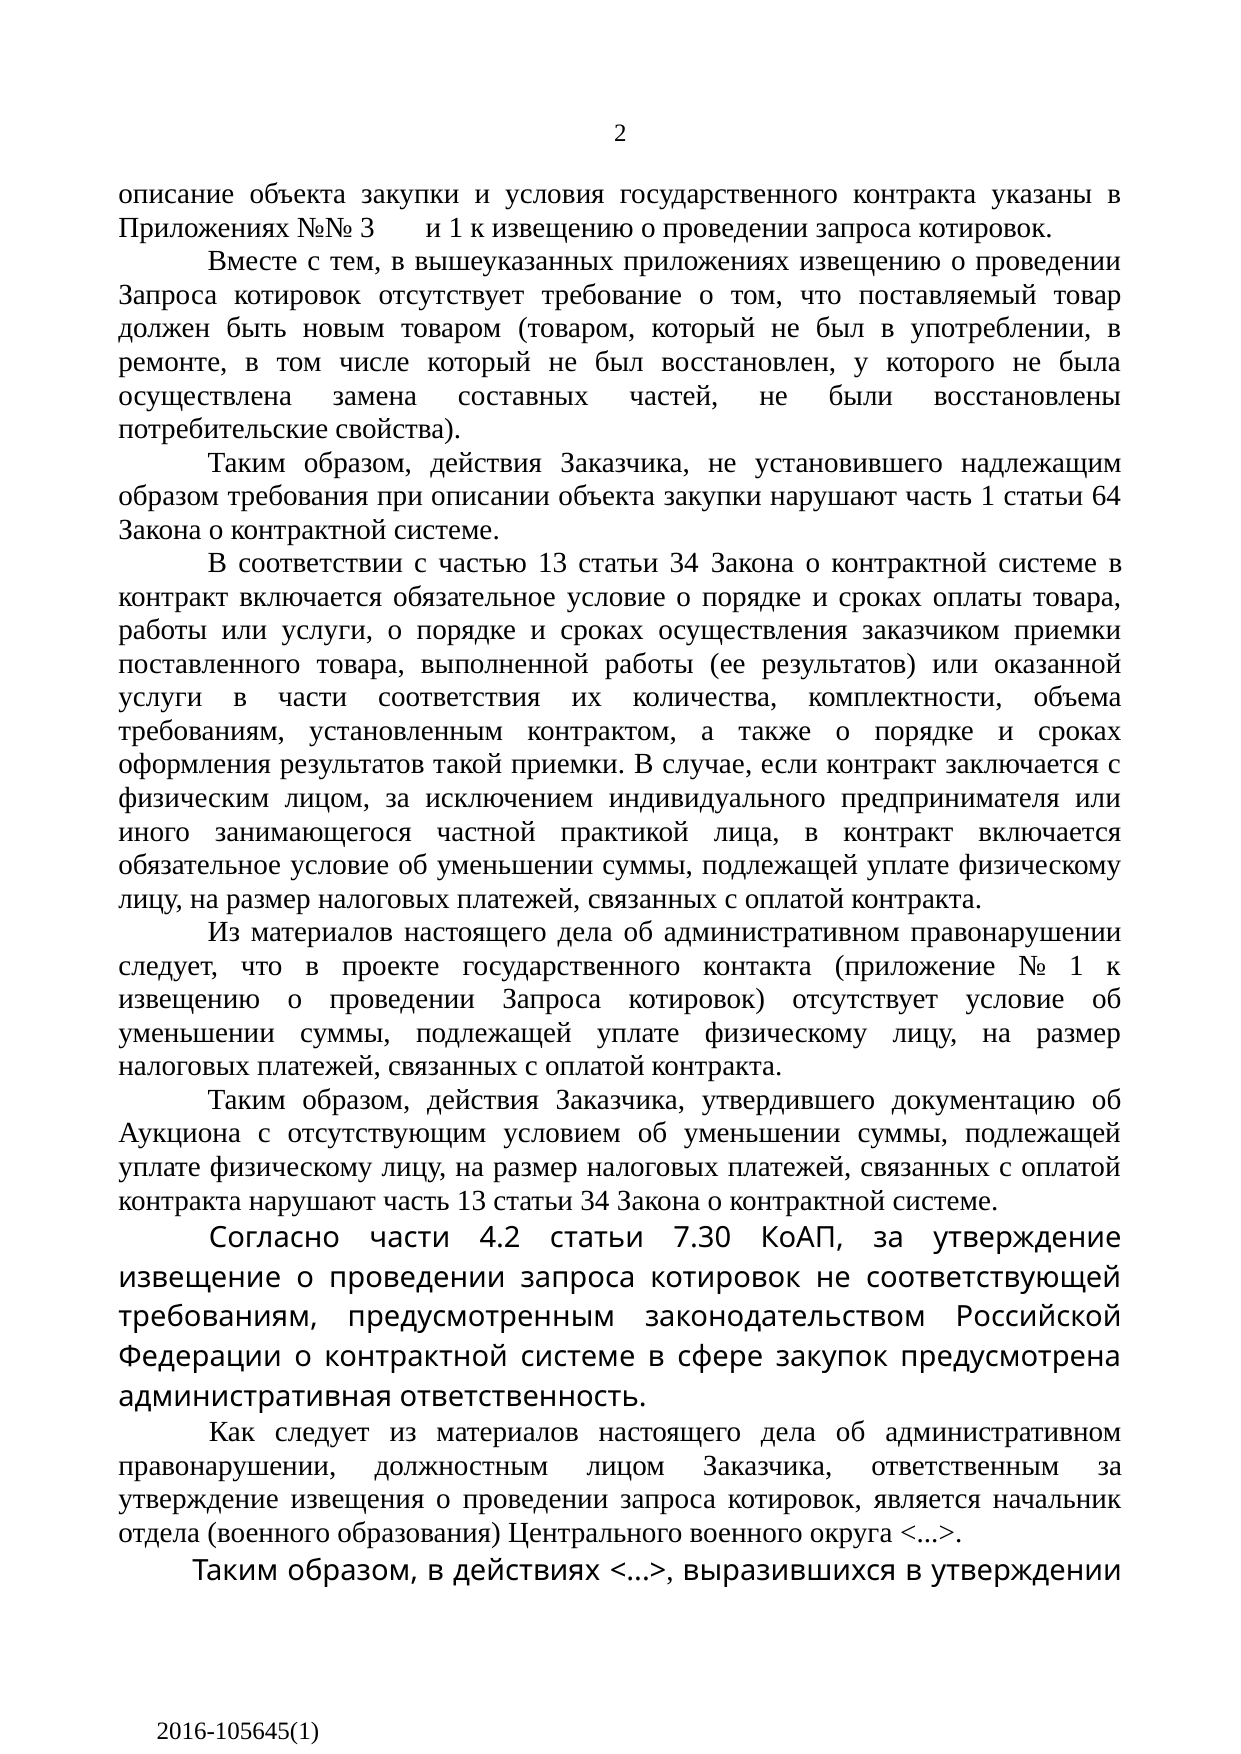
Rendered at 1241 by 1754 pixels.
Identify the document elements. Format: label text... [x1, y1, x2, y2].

text Таким образом, действия Заказчика, не установившего надлежащим образом требования при описании объекта закупки нарушают часть 1 статьи 64 Закона о контрактной системе. [118, 445, 1122, 545]
text Таким образом, в действиях <...>, выразившихся в утверждении [118, 1549, 1122, 1588]
text Из материалов настоящего дела об административном правонарушении следует, что в проекте государственного контакта (приложение № 1 к извещению о проведении Запроса котировок) отсутствует условие об уменьшении суммы, подлежащей уплате физическому лицу, на размер налоговых платежей, связанных с оплатой контракта. [118, 914, 1122, 1082]
text Как следует из материалов настоящего дела об административном правонарушении, должностным лицом Заказчика, ответственным за утверждение извещения о проведении запроса котировок, является начальник отдела (военного образования) Центрального военного округа <...>. [118, 1414, 1122, 1549]
text Вместе с тем, в вышеуказанных приложениях извещению о проведении Запроса котировок отсутствует требование о том, что поставляемый товар должен быть новым товаром (товаром, который не был в употреблении, в ремонте, в том числе который не был восстановлен, у которого не была осуществлена замена составных частей, не были восстановлены потребительские свойства). [118, 243, 1122, 445]
text описание объекта закупки и условия государственного контракта указаны в Приложениях №№ 3 и 1 к извещению о проведении запроса котировок. [118, 176, 1122, 243]
text В соответствии с частью 13 статьи 34 Закона о контрактной системе в контракт включается обязательное условие о порядке и сроках оплаты товара, работы или услуги, о порядке и сроках осуществления заказчиком приемки поставленного товара, выполненной работы (ее результатов) или оказанной услуги в части соответствия их количества, комплектности, объема требованиям, установленным контрактом, а также о порядке и сроках оформления результатов такой приемки. В случае, если контракт заключается с физическим лицом, за исключением индивидуального предпринимателя или иного занимающегося частной практикой лица, в контракт включается обязательное условие об уменьшении суммы, подлежащей уплате физическому лицу, на размер налоговых платежей, связанных с оплатой контракта. [118, 545, 1122, 914]
text Согласно части 4.2 статьи 7.30 КоАП, за утверждение извещение о проведении запроса котировок не соответствующей требованиям, предусмотренным законодательством Российской Федерации о контрактной системе в сфере закупок предусмотрена административная ответственность. [118, 1216, 1122, 1414]
text Таким образом, действия Заказчика, утвердившего документацию об Аукциона с отсутствующим условием об уменьшении суммы, подлежащей уплате физическому лицу, на размер налоговых платежей, связанных с оплатой контракта нарушают часть 13 статьи 34 Закона о контрактной системе. [118, 1082, 1122, 1216]
